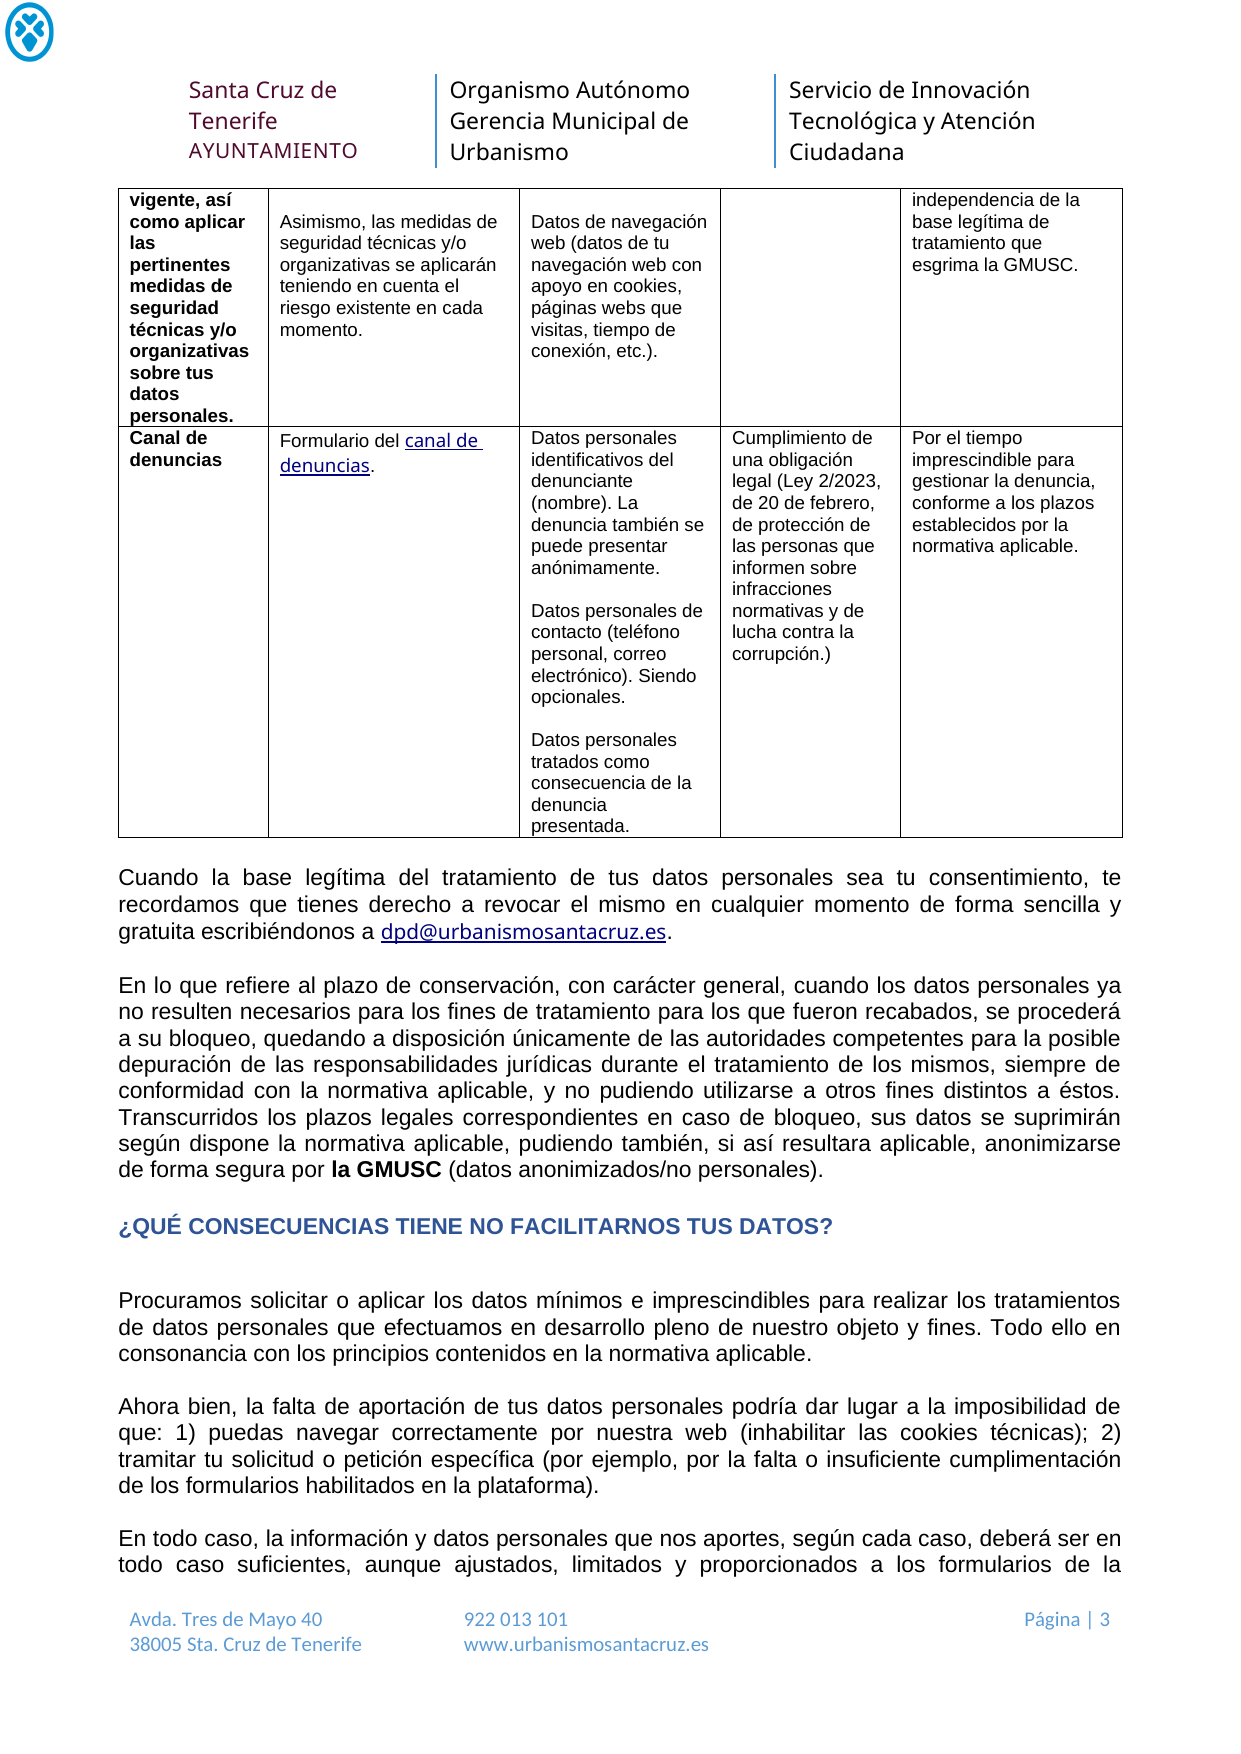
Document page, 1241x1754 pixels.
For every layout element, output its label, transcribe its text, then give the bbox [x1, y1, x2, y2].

table_cell Datos personales identificativos del denunciante (nombre). La denuncia también se puede presentar anónimamente. Datos personales de contacto (teléfono personal, correo electrónico). Siendo opcionales. Datos personales tratados como consecuencia de la denuncia presentada. [520, 427, 720, 837]
table_cell Cumplimiento de una obligación legal (Ley 2/2023, de 20 de febrero, de protección de las personas que informen sobre infracciones normativas y de lucha contra la corrupción.) [721, 427, 900, 837]
subtitle ¿QUÉ CONSECUENCIAS TIENE NO FACILITARNOS TUS DATOS? [118, 1213, 1122, 1239]
table_cell Canal de denuncias [119, 427, 268, 837]
table_cell Asimismo, las medidas de seguridad técnicas y/o organizativas se aplicarán teniendo en cuenta el riesgo existente en cada momento. [269, 189, 519, 426]
text En lo que refiere al plazo de conservación, con carácter general, cuando los datos personales ya no resulten necesarios para los fines de tratamiento para los que fueron recabados, se procederá a su bloqueo, quedando a disposición únicamente de las autoridades competentes para la posible depuración de las responsabilidades jurídicas durante el tratamiento de los mismos, siempre de conformidad con la normativa aplicable, y no pudiendo utilizarse a otros fines distintos a éstos. Transcurridos los plazos legales correspondientes en caso de bloqueo, sus datos se suprimirán según dispone la normativa aplicable, pudiendo también, si así resultara aplicable, anonimizarse de forma segura por la GMUSC (datos anonimizados/no personales). [118, 972, 1122, 1183]
table_cell Formulario del canal de denuncias. [269, 427, 519, 837]
table_cell [721, 189, 900, 426]
table_cell independencia de la base legítima de tratamiento que esgrima la GMUSC. [901, 189, 1122, 426]
text En todo caso, la información y datos personales que nos aportes, según cada caso, deberá ser en todo caso suficientes, aunque ajustados, limitados y proporcionados a los formularios de la [118, 1524, 1122, 1577]
table_cell vigente, así como aplicar las pertinentes medidas de seguridad técnicas y/o organizativas sobre tus datos personales. [119, 189, 268, 426]
table_cell Por el tiempo imprescindible para gestionar la denuncia, conforme a los plazos establecidos por la normativa aplicable. [901, 427, 1122, 837]
text Ahora bien, la falta de aportación de tus datos personales podría dar lugar a la imposibilidad de que: 1) puedas navegar correctamente por nuestra web (inhabilitar las cookies técnicas); 2) tramitar tu solicitud o petición específica (por ejemplo, por la falta o insuficiente cumplimentación de los formularios habilitados en la plataforma). [118, 1393, 1122, 1498]
text Cuando la base legítima del tratamiento de tus datos personales sea tu consentimiento, te recordamos que tienes derecho a revocar el mismo en cualquier momento de forma sencilla y gratuita escribiéndonos a dpd@urbanismosantacruz.es. [118, 864, 1122, 945]
text Procuramos solicitar o aplicar los datos mínimos e imprescindibles para realizar los tratamientos de datos personales que efectuamos en desarrollo pleno de nuestro objeto y fines. Todo ello en consonancia con los principios contenidos en la normativa aplicable. [118, 1287, 1122, 1366]
table_cell Datos de navegación web (datos de tu navegación web con apoyo en cookies, páginas webs que visitas, tiempo de conexión, etc.). [520, 189, 720, 426]
